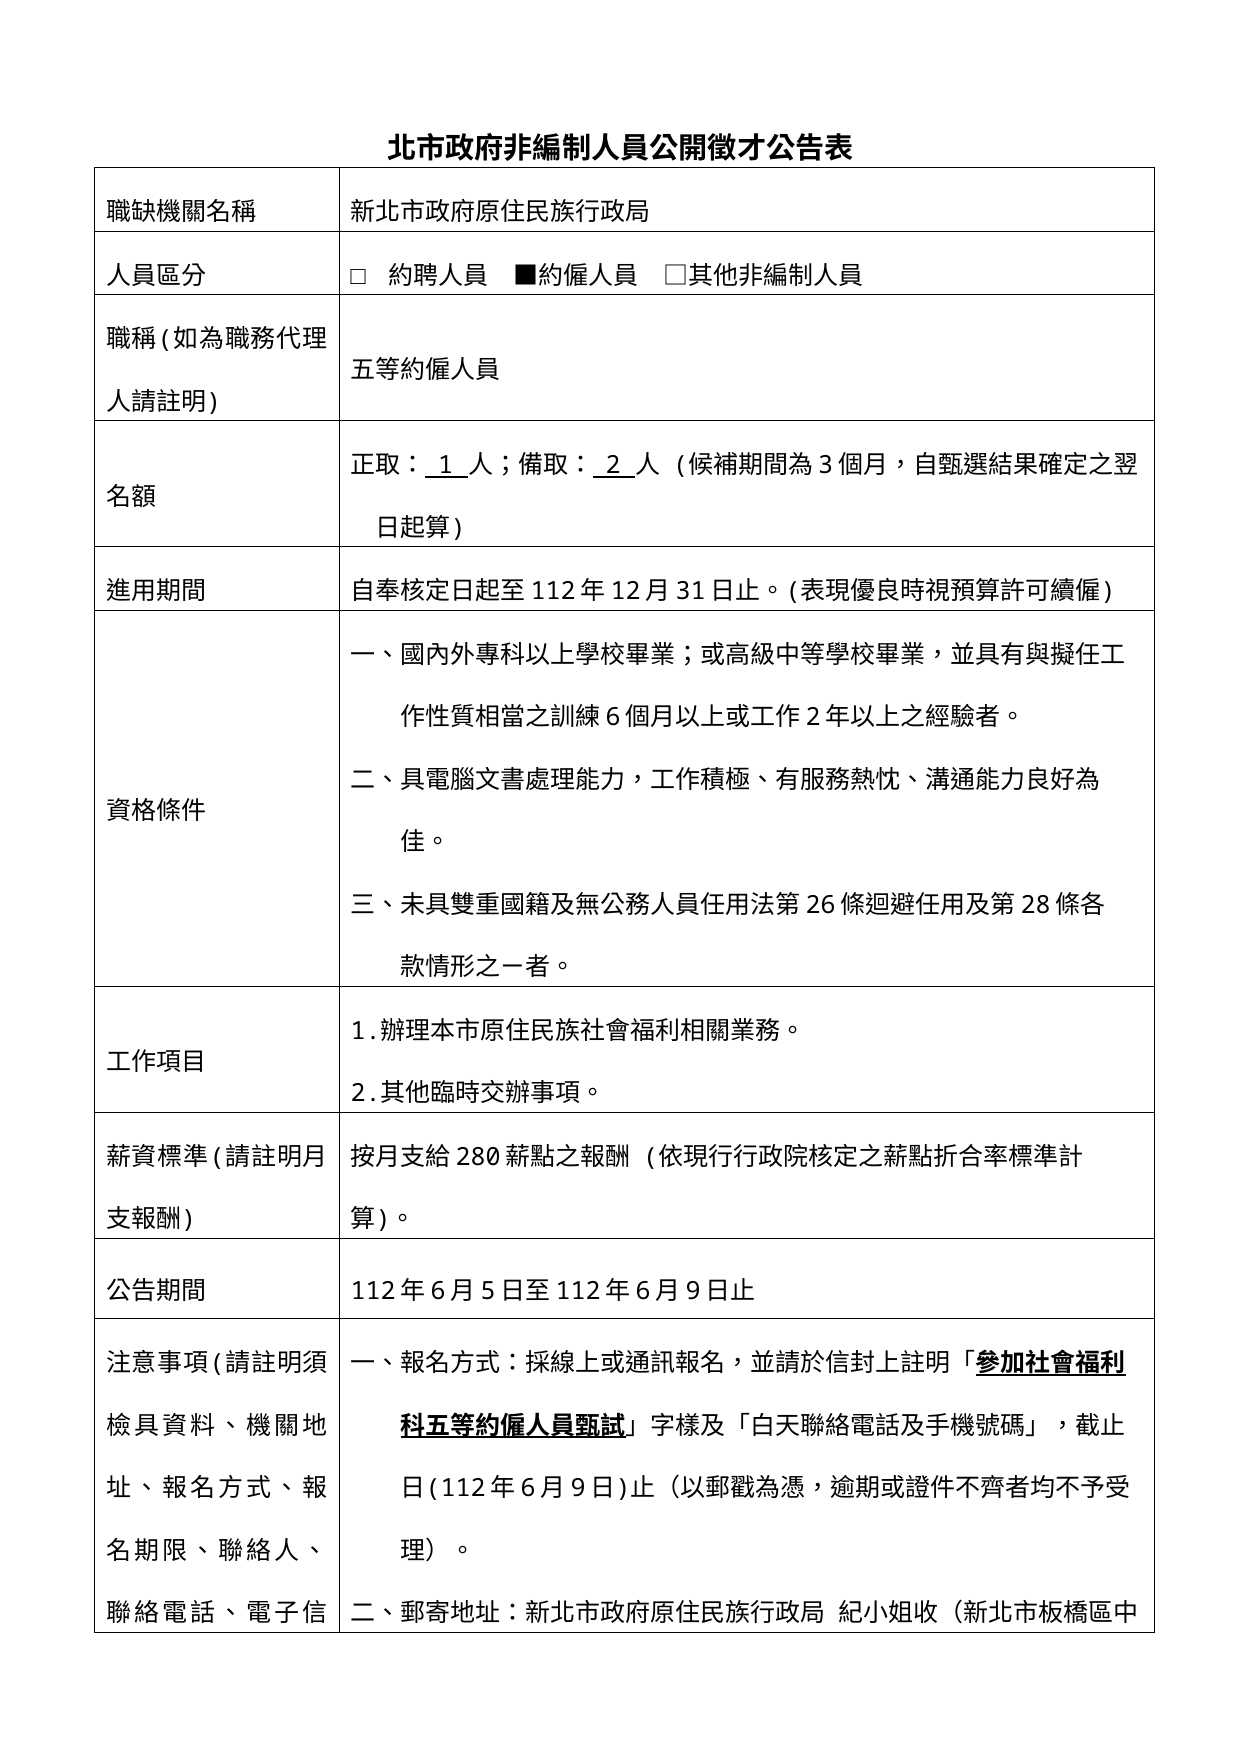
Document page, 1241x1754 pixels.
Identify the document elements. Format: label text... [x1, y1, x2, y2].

table_cell 自奉核定日起至112年12月31日止。(表現優良時視預算許可續僱) [340, 547, 1154, 610]
table_cell 工作項目 [95, 987, 339, 1112]
table_cell 名額 [95, 421, 339, 546]
table_header 職缺機關名稱 [95, 168, 339, 231]
table_cell 1.辦理本市原住民族社會福利相關業務。 2.其他臨時交辦事項。 [340, 987, 1154, 1112]
table_cell 人員區分 [95, 232, 339, 294]
table_cell 進用期間 [95, 547, 339, 610]
table_cell 112年6月5日至112年6月9日止 [340, 1239, 1154, 1318]
table_cell 一、報名方式：採線上或通訊報名，並請於信封上註明「參加社會福利科五等約僱人員甄試」字樣及「白天聯絡電話及手機號碼」，截止日(112年6月9日)止（以郵戳為憑，逾期或證件不齊者均不予受理）。 二、郵寄地址：新北市政府原住民族行政局 紀小姐收（新北市板橋區中 [340, 1319, 1154, 1632]
table_cell 正取： 1 人；備取： 2 人 (候補期間為3個月，自甄選結果確定之翌日起算) [340, 421, 1154, 546]
table_header 新北市政府原住民族行政局 [340, 168, 1154, 231]
table_cell 公告期間 [95, 1239, 339, 1318]
table_cell 五等約僱人員 [340, 295, 1154, 420]
table_cell 注意事項(請註明須檢具資料、機關地址、報名方式、報名期限、聯絡人、聯絡電話、電子信 [95, 1319, 339, 1632]
table_cell 資格條件 [95, 611, 339, 986]
table_cell 薪資標準(請註明月支報酬) [95, 1113, 339, 1238]
table_cell 按月支給280薪點之報酬 (依現行行政院核定之薪點折合率標準計算)。 [340, 1113, 1154, 1238]
table_cell 一、國內外專科以上學校畢業；或高級中等學校畢業，並具有與擬任工作性質相當之訓練6個月以上或工作2年以上之經驗者。 二、具電腦文書處理能力，工作積極、有服務熱忱、溝通能力良好為佳。 三、未具雙重國籍及無公務人員任用法第26條迴避任用及第28條各 款情形之ㄧ者。 [340, 611, 1154, 986]
table_cell 約聘人員 ■約僱人員 □其他非編制人員 [340, 232, 1154, 294]
text 北市政府非編制人員公開徵才公告表 [94, 104, 1146, 167]
table_cell 職稱(如為職務代理人請註明) [95, 295, 339, 420]
